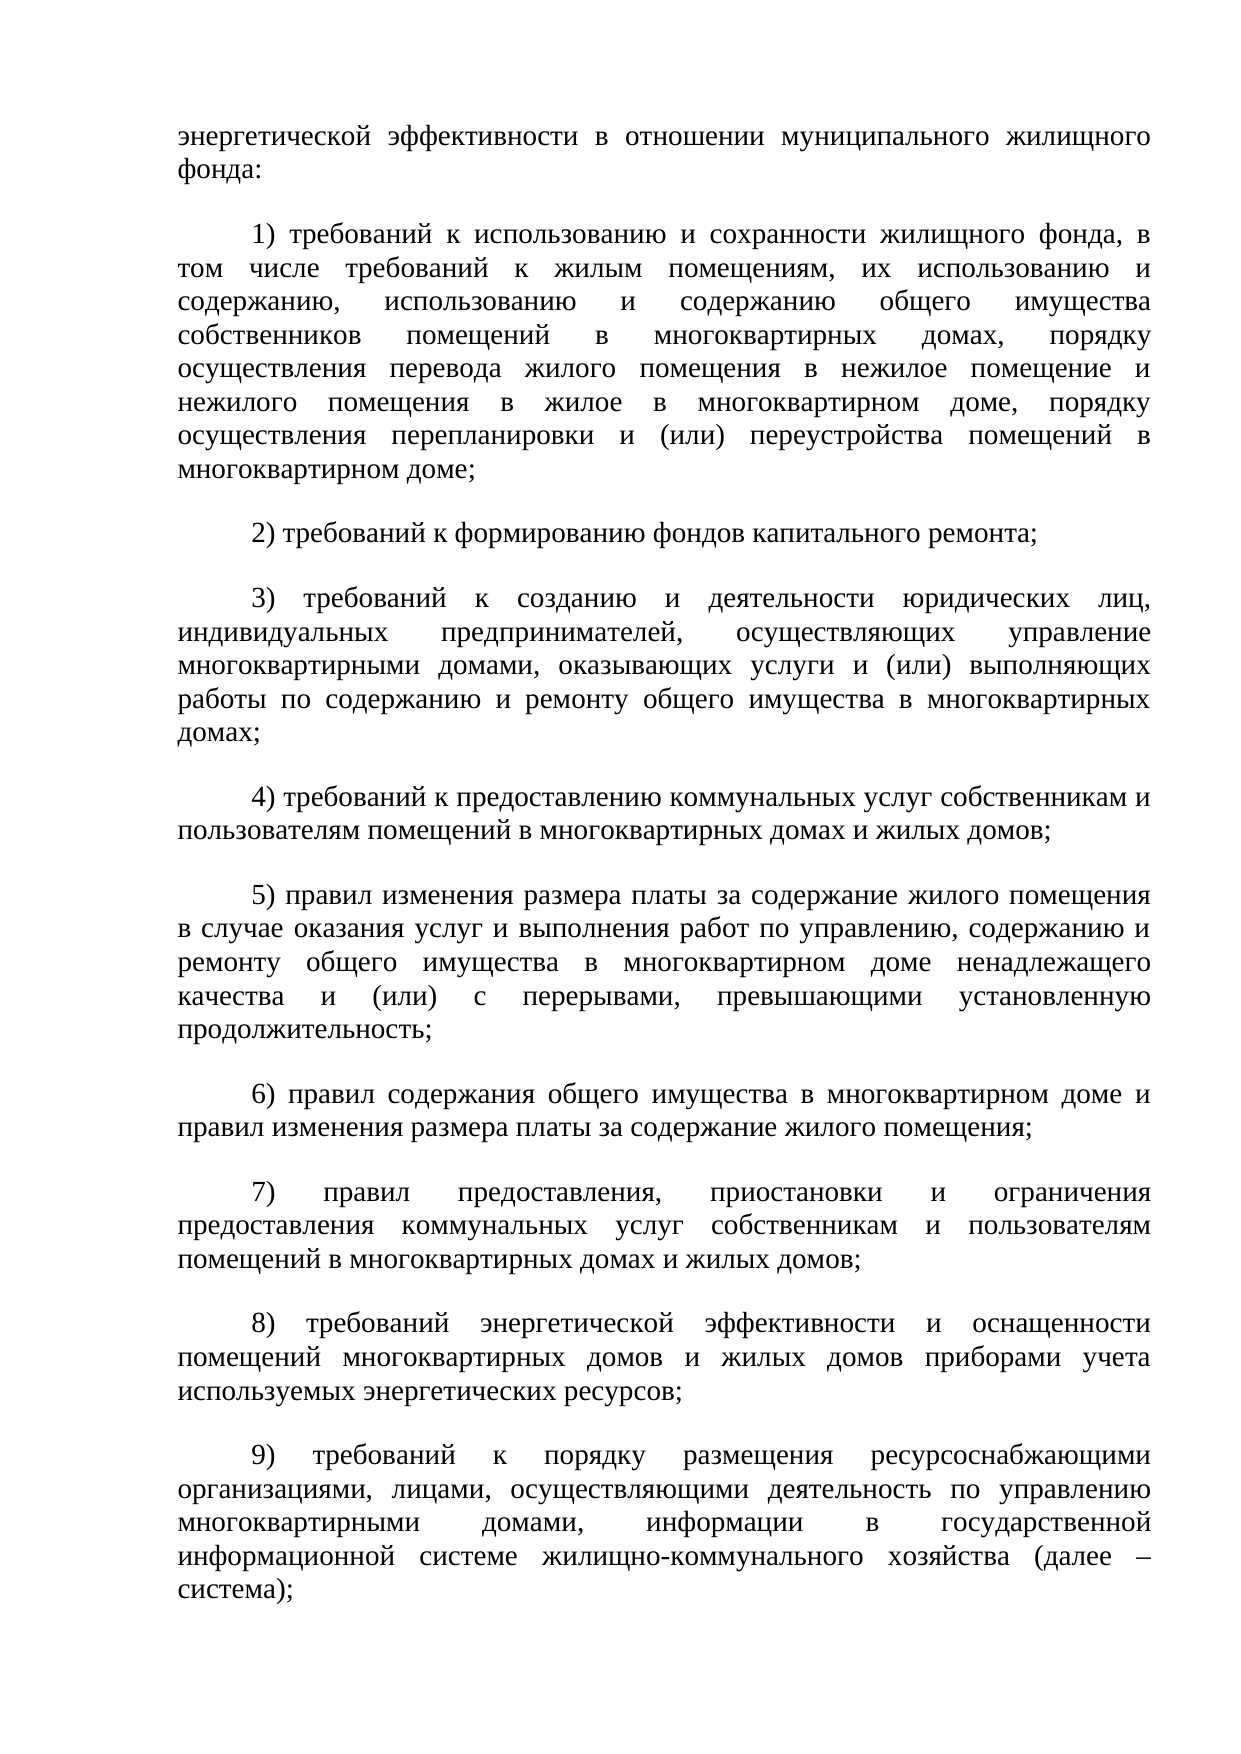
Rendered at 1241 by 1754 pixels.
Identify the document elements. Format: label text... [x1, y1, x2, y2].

text энергетической эффективности в отношении муниципального жилищного фонда: [177, 118, 1152, 185]
text 1) требований к использованию и сохранности жилищного фонда, в том числе требований к жилым помещениям, их использованию и содержанию, использованию и содержанию общего имущества собственников помещений в многоквартирных домах, порядку осуществления перевода жилого помещения в нежилое помещение и нежилого помещения в жилое в многоквартирном доме, порядку осуществления перепланировки и (или) переустройства помещений в многоквартирном доме; [177, 216, 1152, 484]
text 6) правил содержания общего имущества в многоквартирном доме и правил изменения размера платы за содержание жилого помещения; [177, 1076, 1152, 1143]
text 3) требований к созданию и деятельности юридических лиц, индивидуальных предпринимателей, осуществляющих управление многоквартирными домами, оказывающих услуги и (или) выполняющих работы по содержанию и ремонту общего имущества в многоквартирных домах; [177, 580, 1152, 748]
text 8) требований энергетической эффективности и оснащенности помещений многоквартирных домов и жилых домов приборами учета используемых энергетических ресурсов; [177, 1306, 1152, 1406]
text 7) правил предоставления, приостановки и ограничения предоставления коммунальных услуг собственникам и пользователям помещений в многоквартирных домах и жилых домов; [177, 1174, 1152, 1274]
text 2) требований к формированию фондов капитального ремонта; [177, 516, 1152, 549]
text 9) требований к порядку размещения ресурсоснабжающими организациями, лицами, осуществляющими деятельность по управлению многоквартирными домами, информации в государственной информационной системе жилищно-коммунального хозяйства (далее – система); [177, 1437, 1152, 1605]
text 4) требований к предоставлению коммунальных услуг собственникам и пользователям помещений в многоквартирных домах и жилых домов; [177, 779, 1152, 846]
text 5) правил изменения размера платы за содержание жилого помещения в случае оказания услуг и выполнения работ по управлению, содержанию и ремонту общего имущества в многоквартирном доме ненадлежащего качества и (или) с перерывами, превышающими установленную продолжительность; [177, 877, 1152, 1045]
